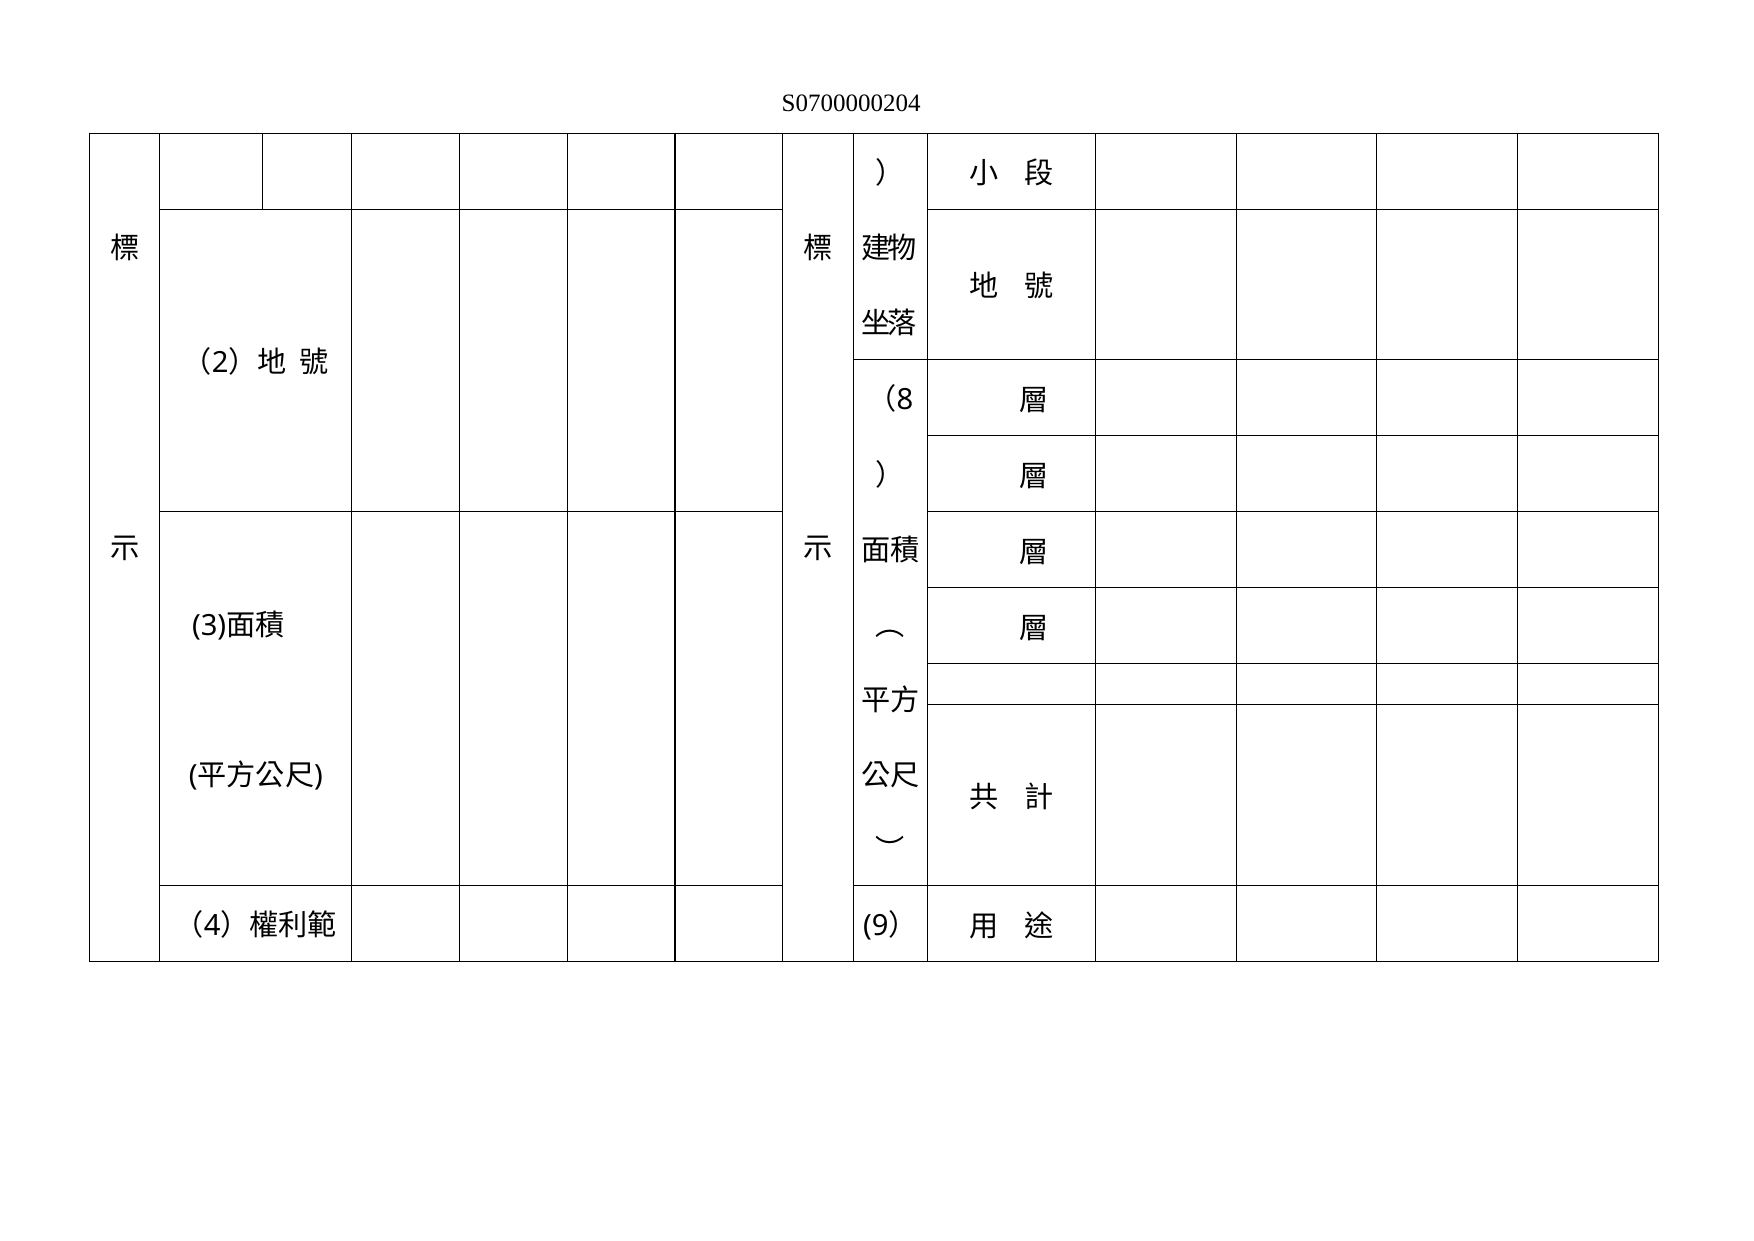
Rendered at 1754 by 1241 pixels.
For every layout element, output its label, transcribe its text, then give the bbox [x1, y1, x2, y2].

table_cell [1659, 587, 1664, 663]
table_cell ） 建物 坐落 [854, 134, 927, 359]
table_cell [1518, 436, 1658, 511]
table_cell 用 途 [928, 886, 1095, 961]
table_cell [1096, 360, 1236, 435]
table_cell [568, 134, 674, 209]
table_cell [1096, 512, 1236, 587]
table_cell [460, 210, 567, 511]
table_cell [1659, 885, 1664, 961]
table_cell [1518, 705, 1658, 885]
table_cell （8） 面積 ︵ 平方 公尺 ︶ [854, 360, 927, 885]
table_cell [1237, 436, 1376, 511]
table_cell [1377, 512, 1517, 587]
table_cell 層 [928, 512, 1095, 587]
table_cell [352, 134, 459, 209]
table_cell [1237, 886, 1376, 961]
table_cell [352, 210, 459, 511]
table_cell [1659, 704, 1664, 885]
table_cell [1377, 886, 1517, 961]
table_cell [676, 210, 782, 511]
table_cell [676, 512, 782, 885]
table_cell [1237, 588, 1376, 663]
table_cell [1096, 705, 1236, 885]
table_cell [1659, 663, 1664, 703]
table_cell [1659, 133, 1664, 209]
table_cell 層 [928, 360, 1095, 435]
table_cell [676, 134, 782, 209]
table_cell [1518, 512, 1658, 587]
table_cell [1659, 435, 1664, 511]
table_cell [1237, 705, 1376, 885]
table_cell [928, 664, 1095, 703]
table_cell [568, 512, 674, 885]
table_cell [1237, 360, 1376, 435]
table_cell [1518, 886, 1658, 961]
table_cell 層 [928, 588, 1095, 663]
table_cell [1377, 588, 1517, 663]
table_cell [460, 134, 567, 209]
table_cell 標 示 [90, 134, 159, 961]
table_cell [1377, 705, 1517, 885]
table_cell [1377, 664, 1517, 703]
table_cell [1377, 360, 1517, 435]
table_cell [460, 886, 567, 961]
table_cell 標 示 [783, 134, 853, 961]
table_cell [352, 886, 459, 961]
table_cell [1377, 134, 1517, 209]
table_cell [1237, 210, 1376, 359]
table_cell （2）地 號 [160, 210, 351, 511]
table_cell [568, 210, 674, 511]
table_cell [352, 512, 459, 885]
table_cell 共 計 [928, 705, 1095, 885]
table_cell [1518, 664, 1658, 703]
table_cell [1518, 210, 1658, 359]
table_cell [460, 512, 567, 885]
table_cell （4）權利範 [160, 886, 351, 961]
table_cell [1518, 588, 1658, 663]
table_cell (3)面積 (平方公尺) [160, 512, 351, 885]
table_cell 小 段 [928, 134, 1095, 209]
table_cell [1237, 664, 1376, 703]
table_cell [1096, 664, 1236, 703]
table_cell [1096, 886, 1236, 961]
table_cell 層 [928, 436, 1095, 511]
table_cell [1659, 359, 1664, 435]
table_cell [1377, 210, 1517, 359]
table_cell [1096, 436, 1236, 511]
table_cell [1518, 360, 1658, 435]
table_cell [1096, 588, 1236, 663]
table_cell 地 號 [928, 210, 1095, 359]
table_cell [1237, 512, 1376, 587]
table_cell [676, 886, 782, 961]
table_cell (9） [854, 886, 927, 961]
table_cell [568, 886, 674, 961]
table_cell [1237, 134, 1376, 209]
table_cell [1659, 511, 1664, 587]
table_cell [263, 134, 351, 209]
table_cell [1659, 209, 1664, 359]
table_cell [1518, 134, 1658, 209]
table_cell [1096, 134, 1236, 209]
table_cell [1377, 436, 1517, 511]
table_cell [160, 134, 262, 209]
table_cell [1096, 210, 1236, 359]
